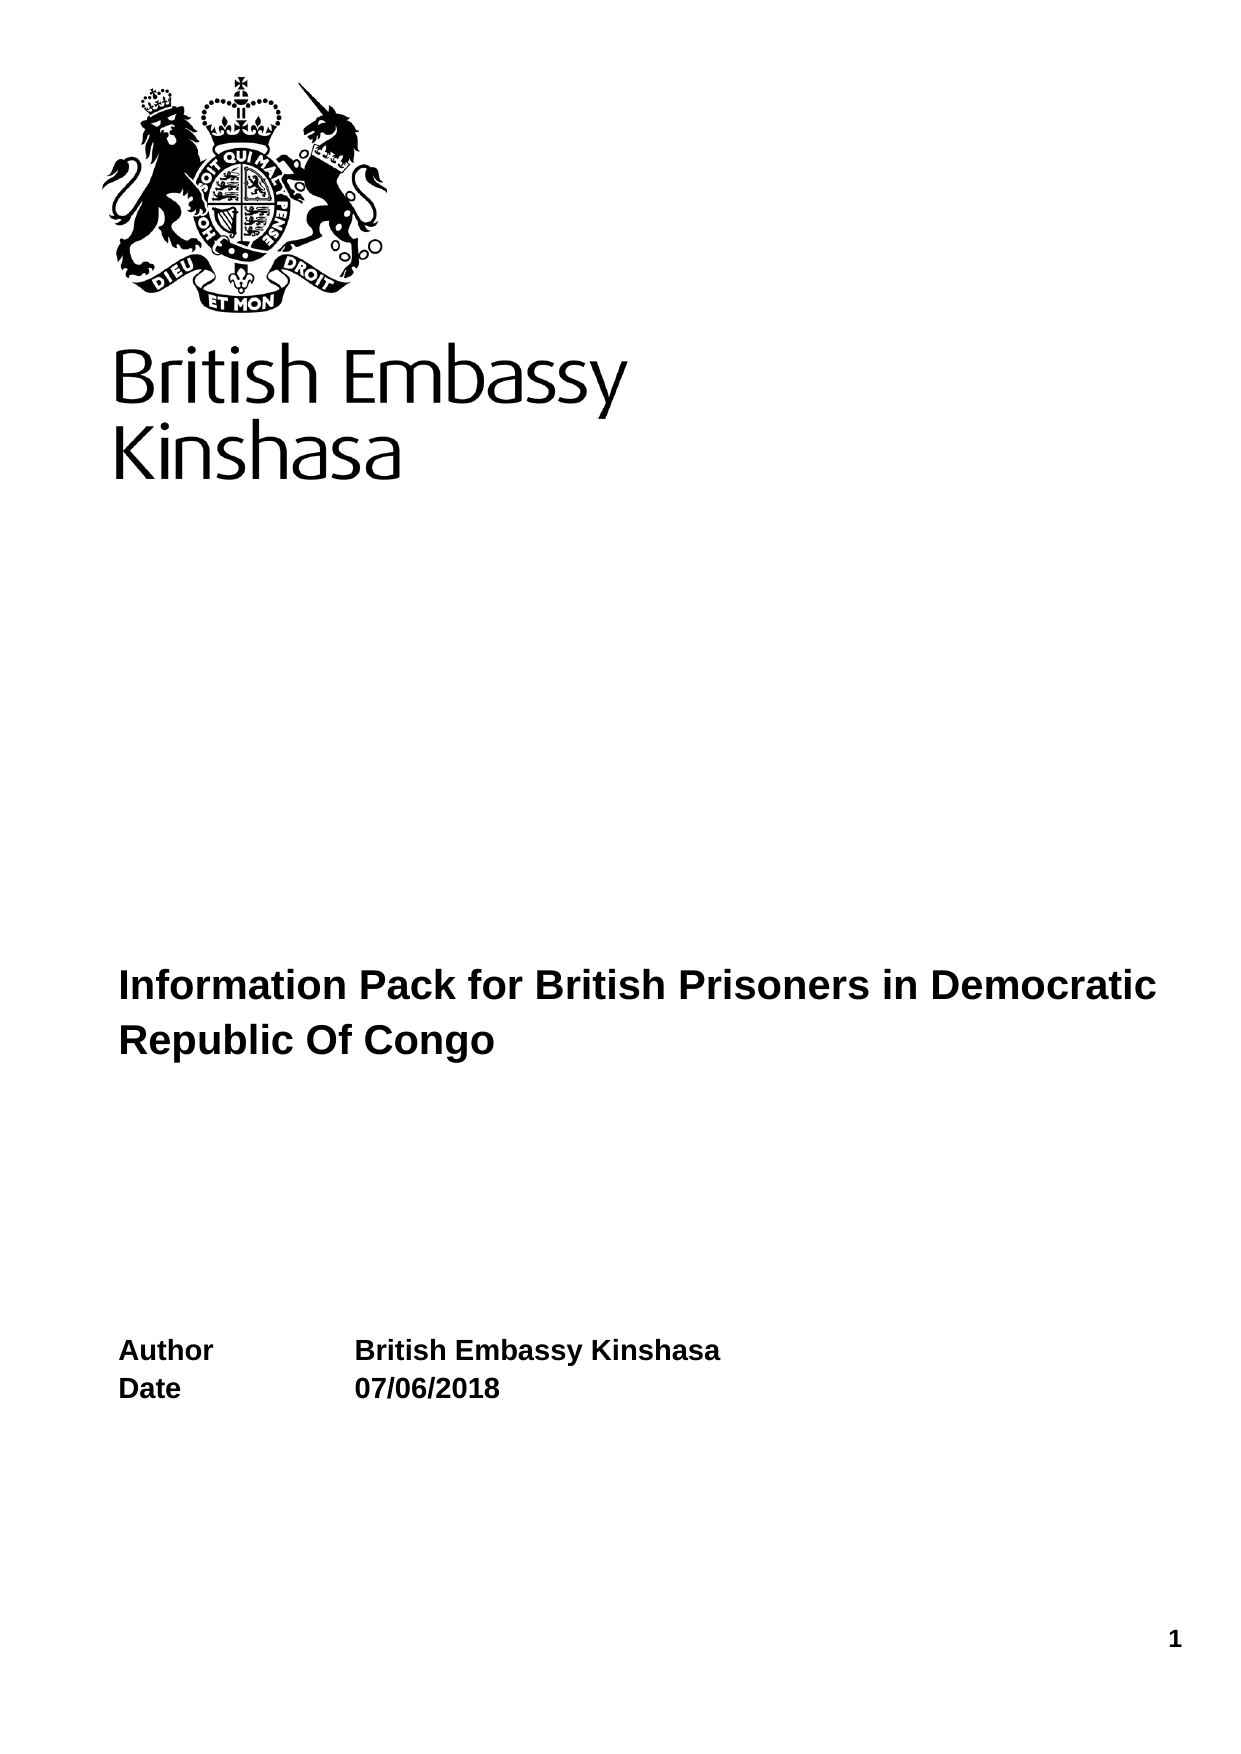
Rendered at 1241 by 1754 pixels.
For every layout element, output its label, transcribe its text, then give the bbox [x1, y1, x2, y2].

text Date 07/06/2018 [118, 1371, 1211, 1404]
text Author British Embassy Kinshasa [118, 1332, 1211, 1366]
text Information Pack for British Prisoners in Democratic Republic Of Congo [118, 960, 1211, 1063]
